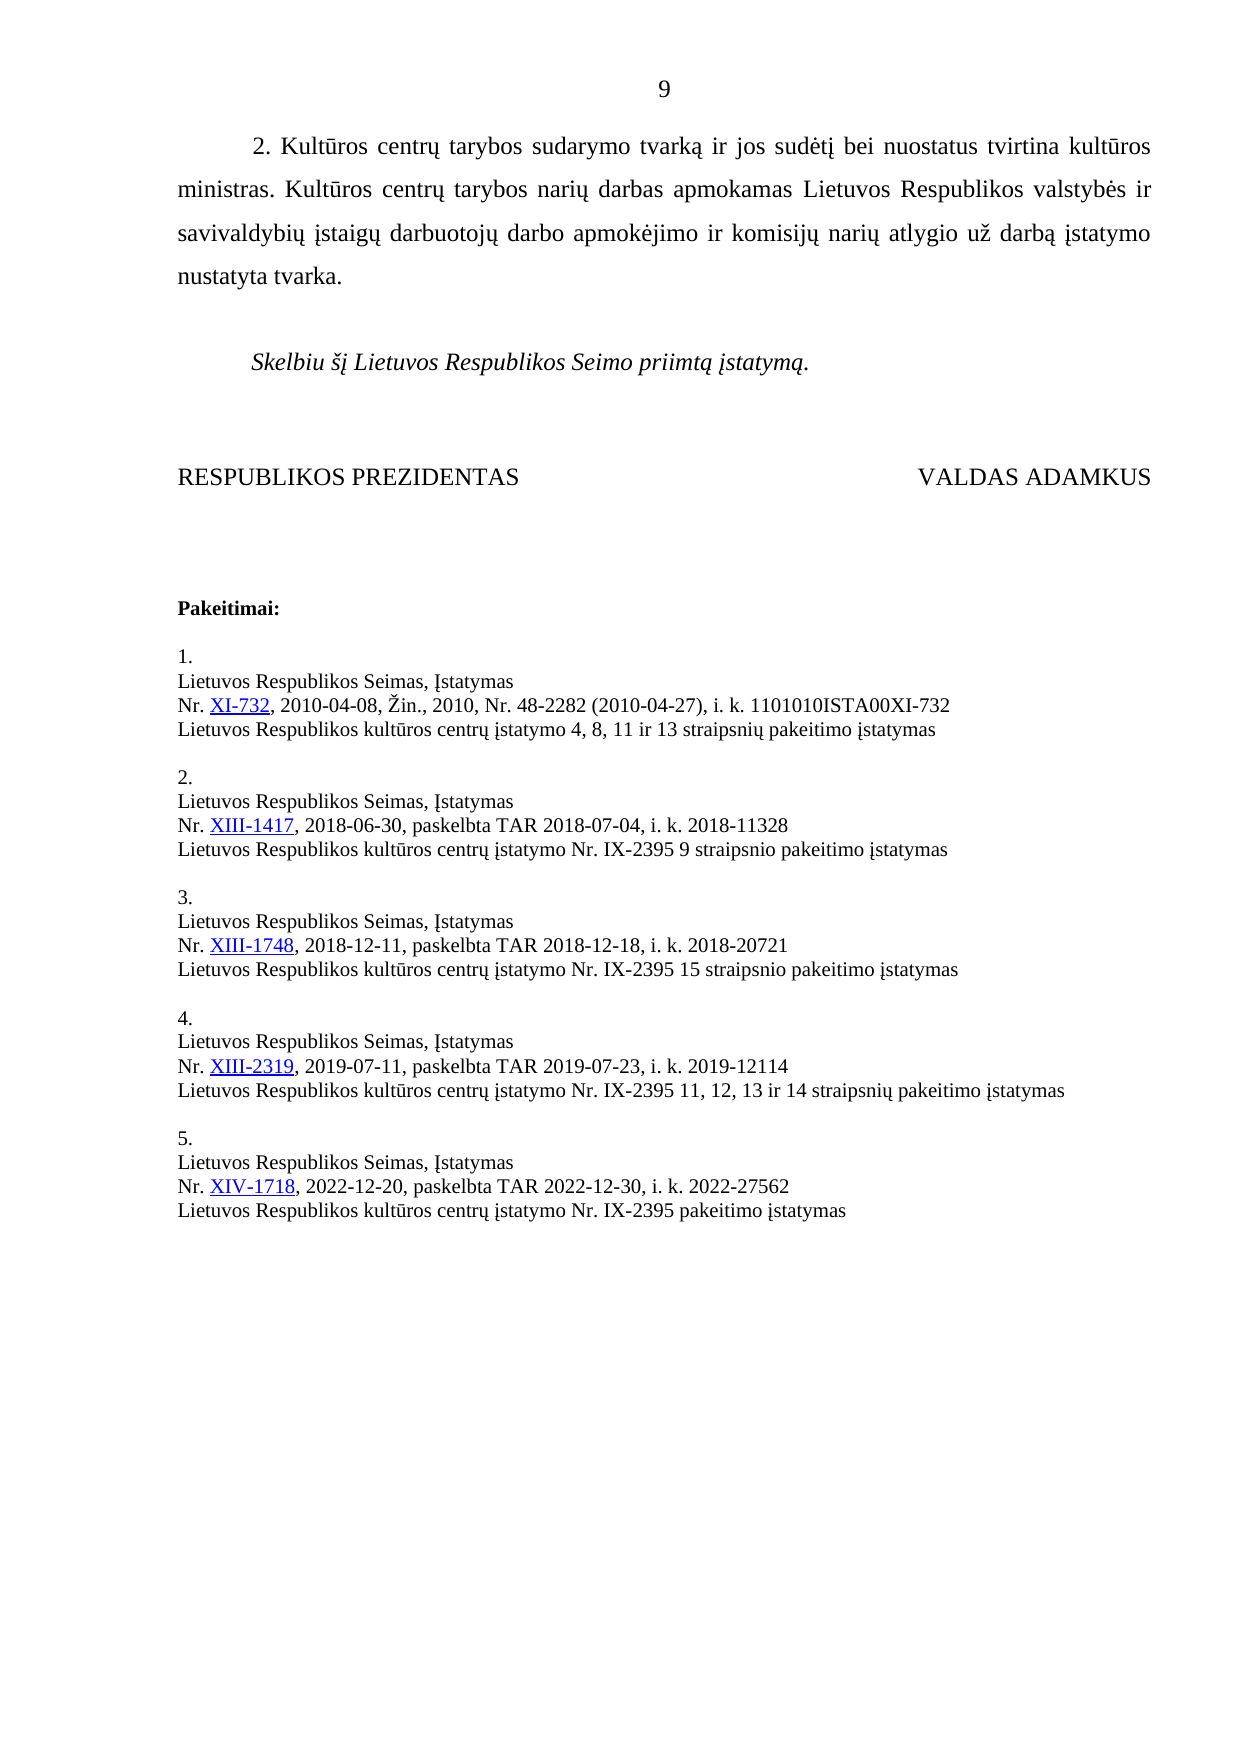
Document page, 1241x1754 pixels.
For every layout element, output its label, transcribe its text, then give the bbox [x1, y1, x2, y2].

text Lietuvos Respublikos kultūros centrų įstatymo Nr. IX-2395 pakeitimo įstatymas [177, 1198, 1152, 1222]
text Lietuvos Respublikos Seimas, Įstatymas [177, 1029, 1152, 1053]
text Nr. XIV-1718, 2022-12-20, paskelbta TAR 2022-12-30, i. k. 2022-27562 [177, 1174, 1152, 1198]
text Nr. XIII-1748, 2018-12-11, paskelbta TAR 2018-12-18, i. k. 2018-20721 [177, 933, 1152, 957]
text 5. [177, 1126, 1152, 1150]
text Lietuvos Respublikos kultūros centrų įstatymo Nr. IX-2395 9 straipsnio pakeitimo įstatymas [177, 837, 1152, 861]
text 1. [177, 644, 1152, 668]
text Lietuvos Respublikos Seimas, Įstatymas [177, 909, 1152, 933]
text Lietuvos Respublikos kultūros centrų įstatymo Nr. IX-2395 15 straipsnio pakeitimo įstatymas [177, 957, 1152, 981]
text Nr. XIII-1417, 2018-06-30, paskelbta TAR 2018-07-04, i. k. 2018-11328 [177, 813, 1152, 837]
text Lietuvos Respublikos kultūros centrų įstatymo 4, 8, 11 ir 13 straipsnių pakeitimo įstatymas [177, 717, 1152, 741]
text Lietuvos Respublikos kultūros centrų įstatymo Nr. IX-2395 11, 12, 13 ir 14 straipsnių pakeitimo įstatymas [177, 1078, 1152, 1102]
text Nr. XIII-2319, 2019-07-11, paskelbta TAR 2019-07-23, i. k. 2019-12114 [177, 1053, 1152, 1078]
text Lietuvos Respublikos Seimas, Įstatymas [177, 789, 1152, 813]
text Lietuvos Respublikos Seimas, Įstatymas [177, 668, 1152, 693]
text 2. [177, 765, 1152, 789]
text Nr. XI-732, 2010-04-08, Žin., 2010, Nr. 48-2282 (2010-04-27), i. k. 1101010ISTA00XI-732 [177, 693, 1152, 717]
text Skelbiu šį Lietuvos Respublikos Seimo priimtą įstatymą. [177, 347, 1152, 376]
text 3. [177, 885, 1152, 909]
text Lietuvos Respublikos Seimas, Įstatymas [177, 1150, 1152, 1174]
text RESPUBLIKOS PREZIDENTAS VALDAS ADAMKUS [177, 462, 1152, 491]
text 4. [177, 1005, 1152, 1029]
text Pakeitimai: [177, 596, 1152, 620]
text 2. Kultūros centrų tarybos sudarymo tvarką ir jos sudėtį bei nuostatus tvirtina kultūros ministras. Kultūros centrų tarybos narių darbas apmokamas Lietuvos Respublikos valstybės ir savivaldybių įstaigų darbuotojų darbo apmokėjimo ir komisijų narių atlygio už darbą įstatymo nustatyta tvarka. [177, 131, 1152, 289]
